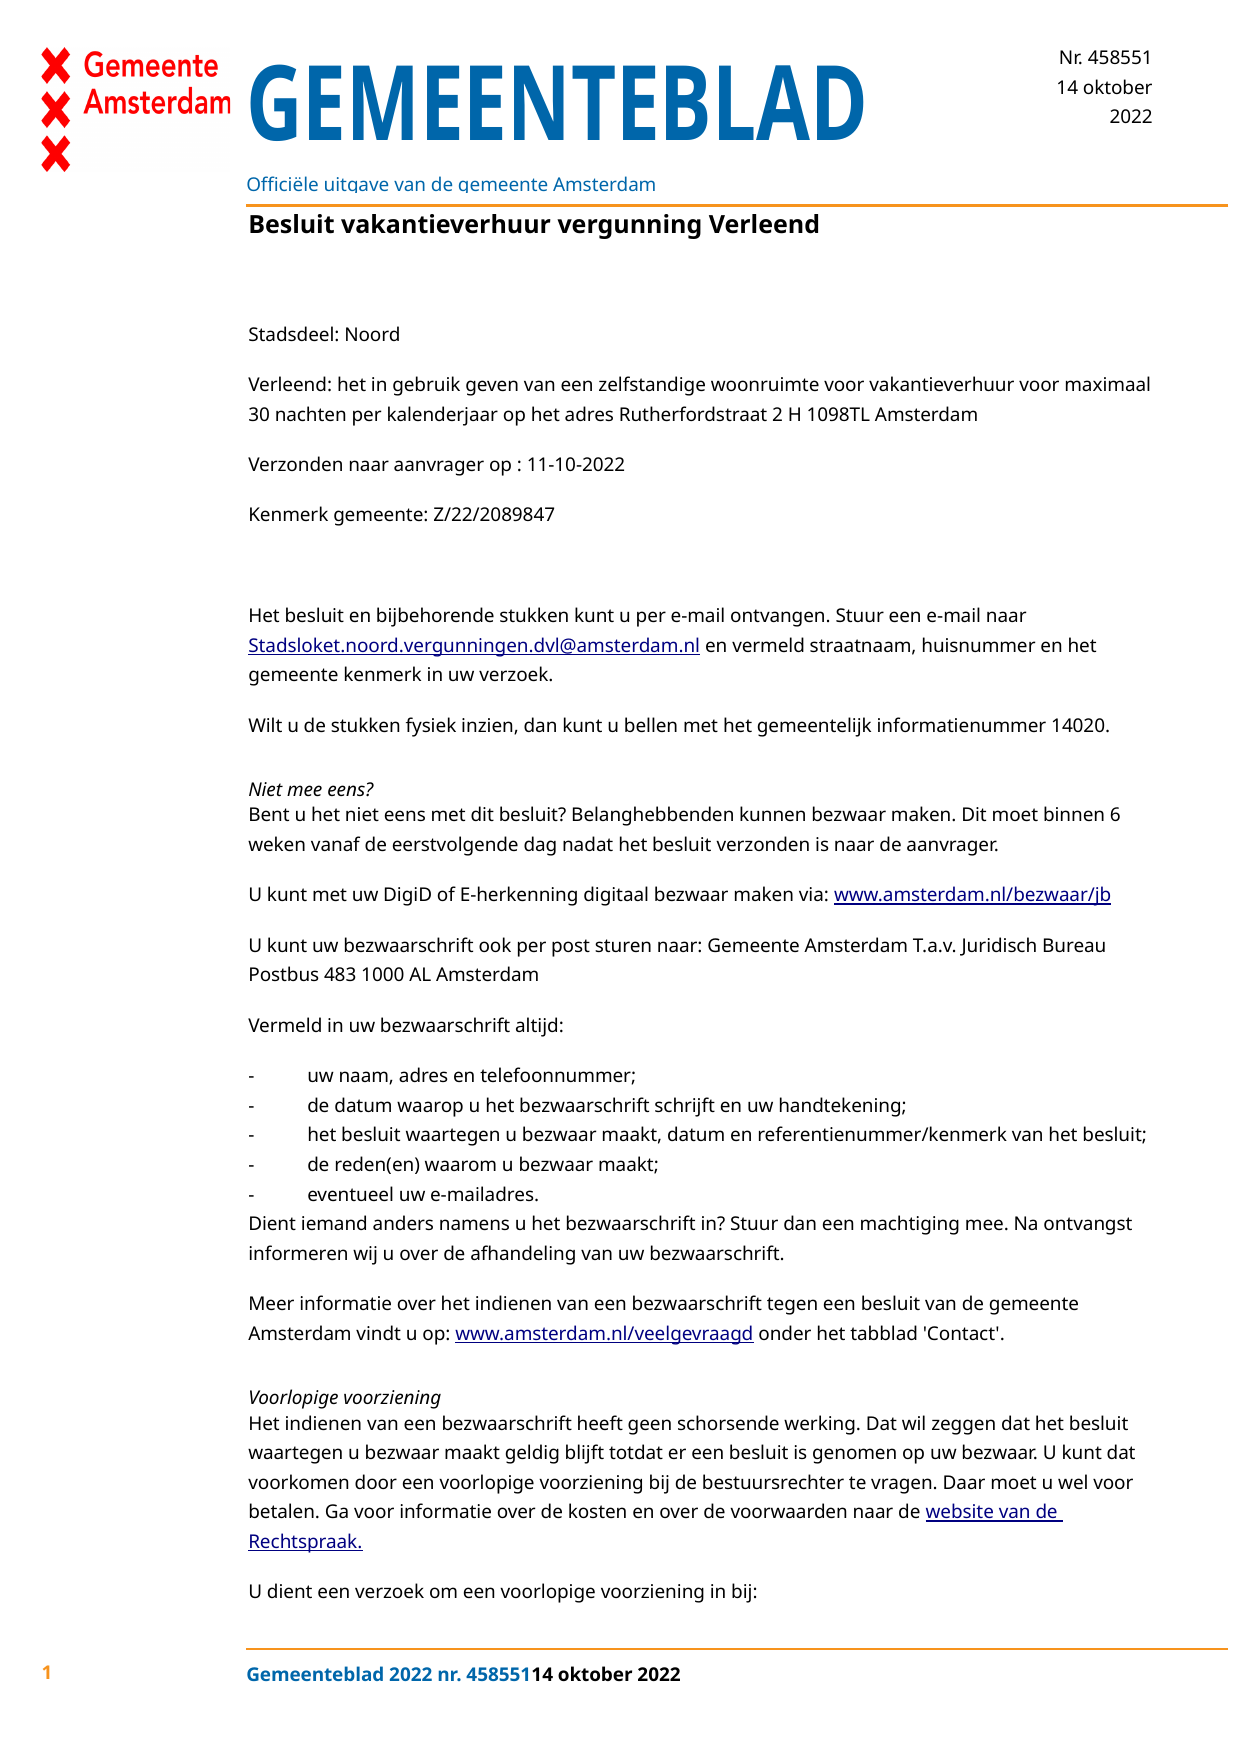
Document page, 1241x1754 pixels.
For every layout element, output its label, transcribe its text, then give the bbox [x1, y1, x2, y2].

picture [41, 47, 231, 172]
text Stadsdeel: Noord [248, 321, 1152, 346]
list de datum waarop u het bezwaarschrift schrijft en uw handtekening; [248, 1092, 1152, 1118]
text Verleend: het in gebruik geven van een zelfstandige woonruimte voor vakantieverhuur voor maximaal 30 nachten per kalenderjaar op het adres Rutherfordstraat 2 H 1098TL Amsterdam [248, 371, 1152, 426]
text Bent u het niet eens met dit besluit? Belanghebbenden kunnen bezwaar maken. Dit moet binnen 6 weken vanaf de eerstvolgende dag nadat het besluit verzonden is naar de aanvrager. [248, 802, 1152, 857]
text U kunt met uw DigiD of E-herkenning digitaal bezwaar maken via: www.amsterdam.nl/bezwaar/jb [248, 882, 1152, 907]
text Het besluit en bijbehorende stukken kunt u per e-mail ontvangen. Stuur een e-mail naar Stadsloket.noord.vergunningen.dvl@amsterdam.nl en vermeld straatnaam, huisnummer en het gemeente kenmerk in uw verzoek. [248, 602, 1152, 687]
text Besluit vakantieverhuur vergunning Verleend [248, 207, 1152, 241]
text Kenmerk gemeente: Z/22/2089847 [248, 502, 1152, 527]
text Dient iemand anders namens u het bezwaarschrift in? Stuur dan een machtiging mee. Na ontvangst informeren wij u over de afhandeling van uw bezwaarschrift. [248, 1210, 1152, 1266]
list eventueel uw e-mailadres. [248, 1181, 1152, 1207]
text U kunt uw bezwaarschrift ook per post sturen naar: Gemeente Amsterdam T.a.v. Juridisch Bureau Postbus 483 1000 AL Amsterdam [248, 932, 1152, 987]
text Verzonden naar aanvrager op : 11-10-2022 [248, 451, 1152, 477]
text U dient een verzoek om een voorlopige voorziening in bij: [248, 1578, 1152, 1604]
text Voorlopige voorziening [248, 1384, 1152, 1410]
text Meer informatie over het indienen van een bezwaarschrift tegen een besluit van de gemeente Amsterdam vindt u op: www.amsterdam.nl/veelgevraagd onder het tabblad 'Contact'. [248, 1290, 1152, 1346]
list uw naam, adres en telefoonnummer; [248, 1062, 1152, 1088]
text Vermeld in uw bezwaarschrift altijd: [248, 1012, 1152, 1038]
text Niet mee eens? [248, 776, 1152, 802]
text Wilt u de stukken fysiek inzien, dan kunt u bellen met het gemeentelijk informatienummer 14020. [248, 712, 1152, 738]
list het besluit waartegen u bezwaar maakt, datum en referentienummer/kenmerk van het besluit; [248, 1122, 1152, 1147]
list de reden(en) waarom u bezwaar maakt; [248, 1151, 1152, 1177]
text Het indienen van een bezwaarschrift heeft geen schorsende werking. Dat wil zeggen dat het besluit waartegen u bezwaar maakt geldig blijft totdat er een besluit is genomen op uw bezwaar. U kunt dat voorkomen door een voorlopige voorziening bij de bestuursrechter te vragen. Daar moet u wel voor betalen. Ga voor informatie over de kosten en over de voorwaarden naar de website van de Rechtspraak. [248, 1410, 1152, 1554]
